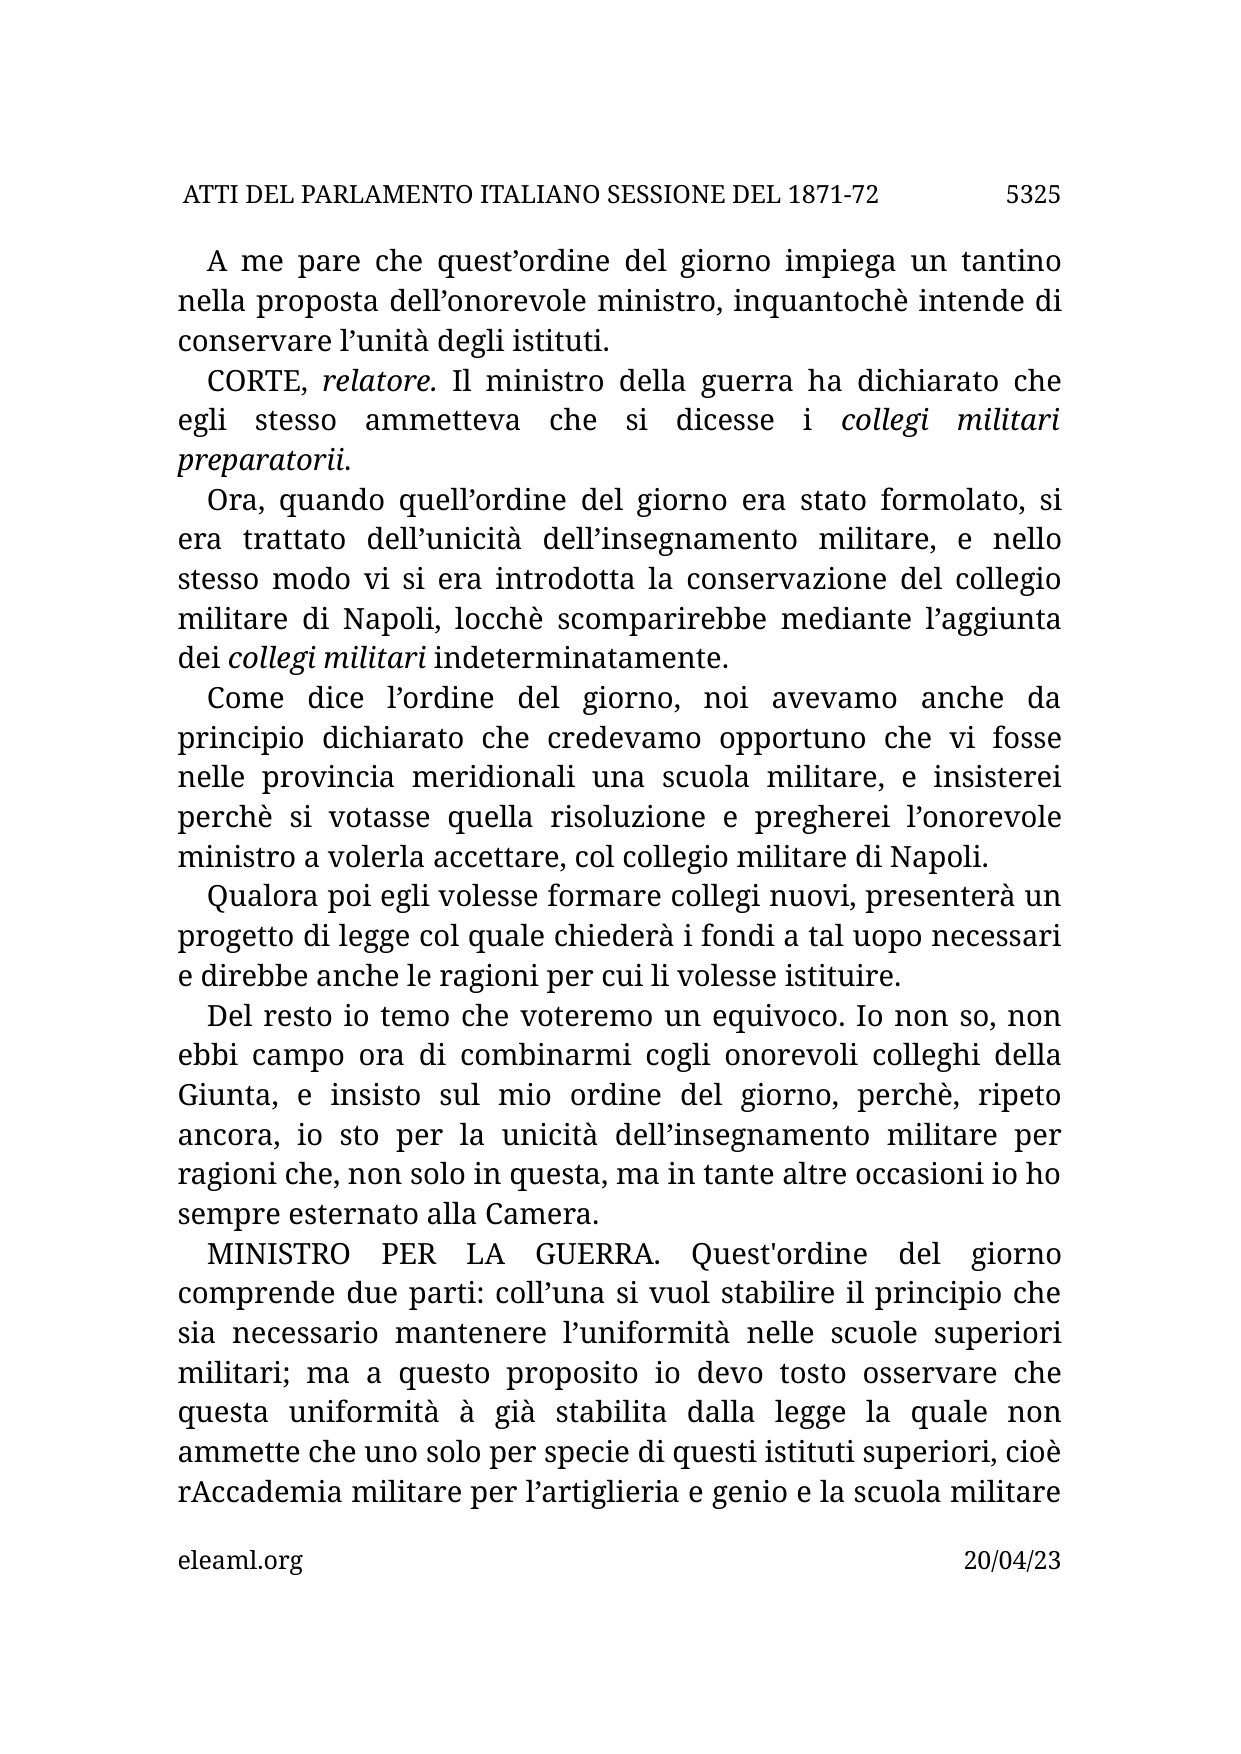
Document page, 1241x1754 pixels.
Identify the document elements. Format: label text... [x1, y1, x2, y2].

text Del resto io temo che voteremo un equivoco. Io non so, non ebbi campo ora di combinarmi cogli onorevoli colleghi della Giunta, e insisto sul mio ordine del giorno, perchè, ripeto ancora, io sto per la unicità dell’insegnamento militare per ragioni che, non solo in questa, ma in tante altre occasioni io ho sempre esternato alla Camera. [177, 995, 1063, 1233]
text A me pare che quest’ordine del giorno impiega un tantino nella proposta dell’onorevole ministro, inquantochè intende di conservare l’unità degli istituti. [177, 241, 1063, 360]
text Qualora poi egli volesse formare collegi nuovi, presenterà un progetto di legge col quale chiederà i fondi a tal uopo necessari e direbbe anche le ragioni per cui li volesse istituire. [177, 876, 1063, 995]
text MINISTRO PER LA GUERRA. Quest'ordine del giorno comprende due parti: coll’una si vuol stabilire il principio che sia necessario mantenere l’uniformità nelle scuole superiori militari; ma a questo proposito io devo tosto osservare che questa uniformità à già stabilita dalla legge la quale non ammette che uno solo per specie di questi istituti superiori, cioè rAccademia militare per l’artiglieria e genio e la scuola militare [177, 1233, 1063, 1511]
text Come dice l’ordine del giorno, noi avevamo anche da principio dichiarato che credevamo opportuno che vi fosse nelle provincia meridionali una scuola militare, e insisterei perchè si votasse quella risoluzione e pregherei l’onorevole ministro a volerla accettare, col collegio militare di Napoli. [177, 677, 1063, 876]
text CORTE, relatore. Il ministro della guerra ha dichiarato che egli stesso ammetteva che si dicesse i collegi militari preparatorii. [177, 360, 1063, 479]
text Ora, quando quell’ordine del giorno era stato formolato, si era trattato dell’unicità dell’insegnamento militare, e nello stesso modo vi si era introdotta la conservazione del collegio militare di Napoli, locchè scomparirebbe mediante l’aggiunta dei collegi militari indeterminatamente. [177, 479, 1063, 677]
